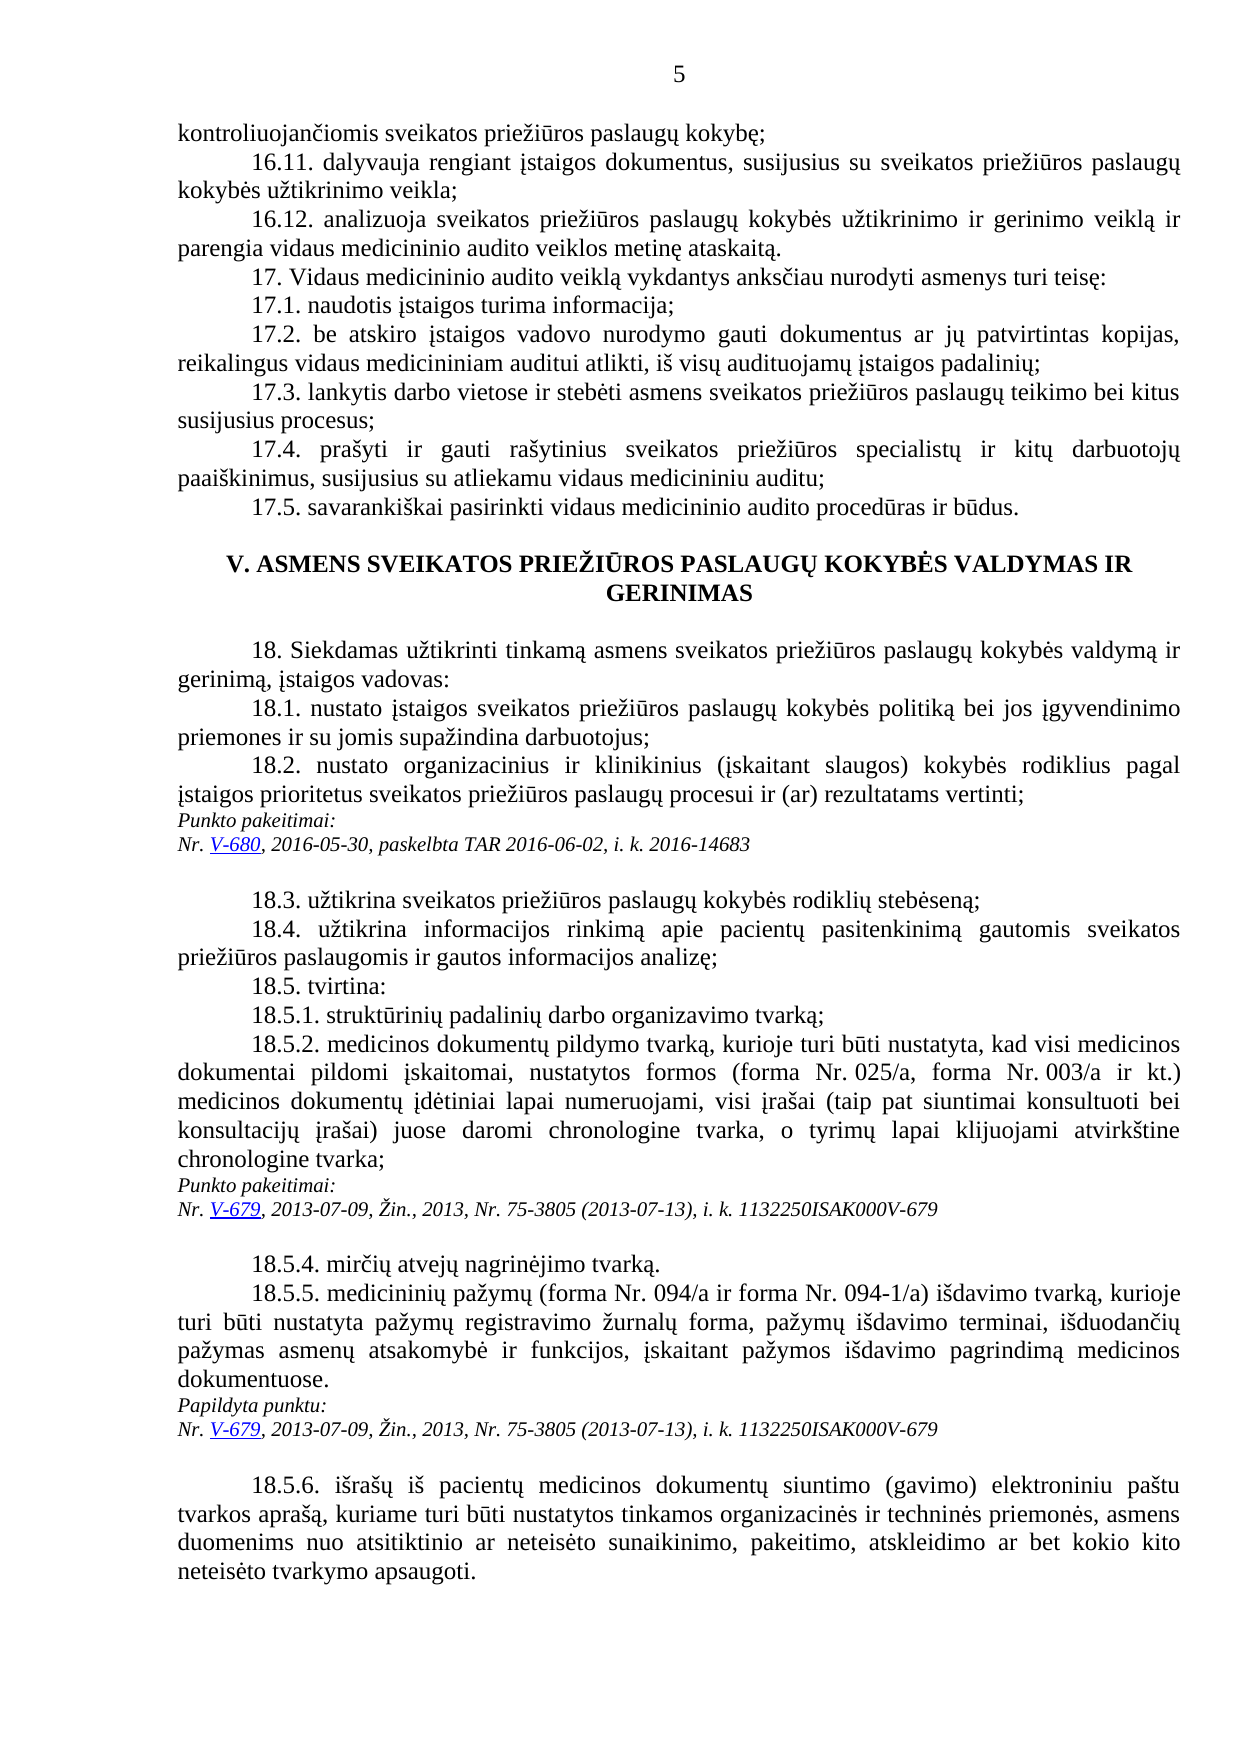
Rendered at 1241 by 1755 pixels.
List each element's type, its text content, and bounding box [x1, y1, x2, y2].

text 18.3. užtikrina sveikatos priežiūros paslaugų kokybės rodiklių stebėseną; [177, 885, 1181, 914]
text 18.5. tvirtina: [177, 971, 1181, 1000]
text Punkto pakeitimai: [177, 808, 1181, 832]
text 18.5.1. struktūrinių padalinių darbo organizavimo tvarką; [177, 1000, 1181, 1029]
text Punkto pakeitimai: [177, 1172, 1181, 1197]
text 17.3. lankytis darbo vietose ir stebėti asmens sveikatos priežiūros paslaugų teikimo bei kitus susijusius procesus; [177, 377, 1181, 434]
text 18.5.2. medicinos dokumentų pildymo tvarką, kurioje turi būti nustatyta, kad visi medicinos dokumentai pildomi įskaitomai, nustatytos formos (forma Nr. 025/a, forma Nr. 003/a ir kt.) medicinos dokumentų įdėtiniai lapai numeruojami, visi įrašai (taip pat siuntimai konsultuoti bei konsultacijų įrašai) juose daromi chronologine tvarka, o tyrimų lapai klijuojami atvirkštine chronologine tvarka; [177, 1029, 1181, 1172]
text 18.5.4. mirčių atvejų nagrinėjimo tvarką. [177, 1249, 1181, 1278]
text 18.1. nustato įstaigos sveikatos priežiūros paslaugų kokybės politiką bei jos įgyvendinimo priemones ir su jomis supažindina darbuotojus; [177, 693, 1181, 751]
text 16.11. dalyvauja rengiant įstaigos dokumentus, susijusius su sveikatos priežiūros paslaugų kokybės užtikrinimo veikla; [177, 147, 1181, 204]
text Papildyta punktu: [177, 1393, 1181, 1417]
text V. ASMENS SVEIKATOS PRIEŽIŪROS PASLAUGŲ KOKYBĖS VALDYMAS IR GERINIMAS [177, 549, 1181, 607]
text 18.4. užtikrina informacijos rinkimą apie pacientų pasitenkinimą gautomis sveikatos priežiūros paslaugomis ir gautos informacijos analizę; [177, 914, 1181, 971]
text 18.5.6. išrašų iš pacientų medicinos dokumentų siuntimo (gavimo) elektroniniu paštu tvarkos aprašą, kuriame turi būti nustatytos tinkamos organizacinės ir techninės priemonės, asmens duomenims nuo atsitiktinio ar neteisėto sunaikinimo, pakeitimo, atskleidimo ar bet kokio kito neteisėto tvarkymo apsaugoti. [177, 1470, 1181, 1585]
text 16.12. analizuoja sveikatos priežiūros paslaugų kokybės užtikrinimo ir gerinimo veiklą ir parengia vidaus medicininio audito veiklos metinę ataskaitą. [177, 204, 1181, 262]
text Nr. V-679, 2013-07-09, Žin., 2013, Nr. 75-3805 (2013-07-13), i. k. 1132250ISAK000V-679 [177, 1417, 1181, 1441]
text Nr. V-680, 2016-05-30, paskelbta TAR 2016-06-02, i. k. 2016-14683 [177, 832, 1181, 856]
text 18.5.5. medicininių pažymų (forma Nr. 094/a ir forma Nr. 094-1/a) išdavimo tvarką, kurioje turi būti nustatyta pažymų registravimo žurnalų forma, pažymų išdavimo terminai, išduodančių pažymas asmenų atsakomybė ir funkcijos, įskaitant pažymos išdavimo pagrindimą medicinos dokumentuose. [177, 1278, 1181, 1393]
text 17.1. naudotis įstaigos turima informacija; [177, 291, 1181, 319]
text Nr. V-679, 2013-07-09, Žin., 2013, Nr. 75-3805 (2013-07-13), i. k. 1132250ISAK000V-679 [177, 1197, 1181, 1221]
text 17. Vidaus medicininio audito veiklą vykdantys anksčiau nurodyti asmenys turi teisę: [177, 262, 1181, 291]
text 18. Siekdamas užtikrinti tinkamą asmens sveikatos priežiūros paslaugų kokybės valdymą ir gerinimą, įstaigos vadovas: [177, 636, 1181, 693]
text 17.4. prašyti ir gauti rašytinius sveikatos priežiūros specialistų ir kitų darbuotojų paaiškinimus, susijusius su atliekamu vidaus medicininiu auditu; [177, 434, 1181, 492]
text 17.5. savarankiškai pasirinkti vidaus medicininio audito procedūras ir būdus. [177, 492, 1181, 521]
text kontroliuojančiomis sveikatos priežiūros paslaugų kokybę; [177, 118, 1181, 147]
text 17.2. be atskiro įstaigos vadovo nurodymo gauti dokumentus ar jų patvirtintas kopijas, reikalingus vidaus medicininiam auditui atlikti, iš visų audituojamų įstaigos padalinių; [177, 319, 1181, 377]
text 18.2. nustato organizacinius ir klinikinius (įskaitant slaugos) kokybės rodiklius pagal įstaigos prioritetus sveikatos priežiūros paslaugų procesui ir (ar) rezultatams vertinti; [177, 751, 1181, 808]
